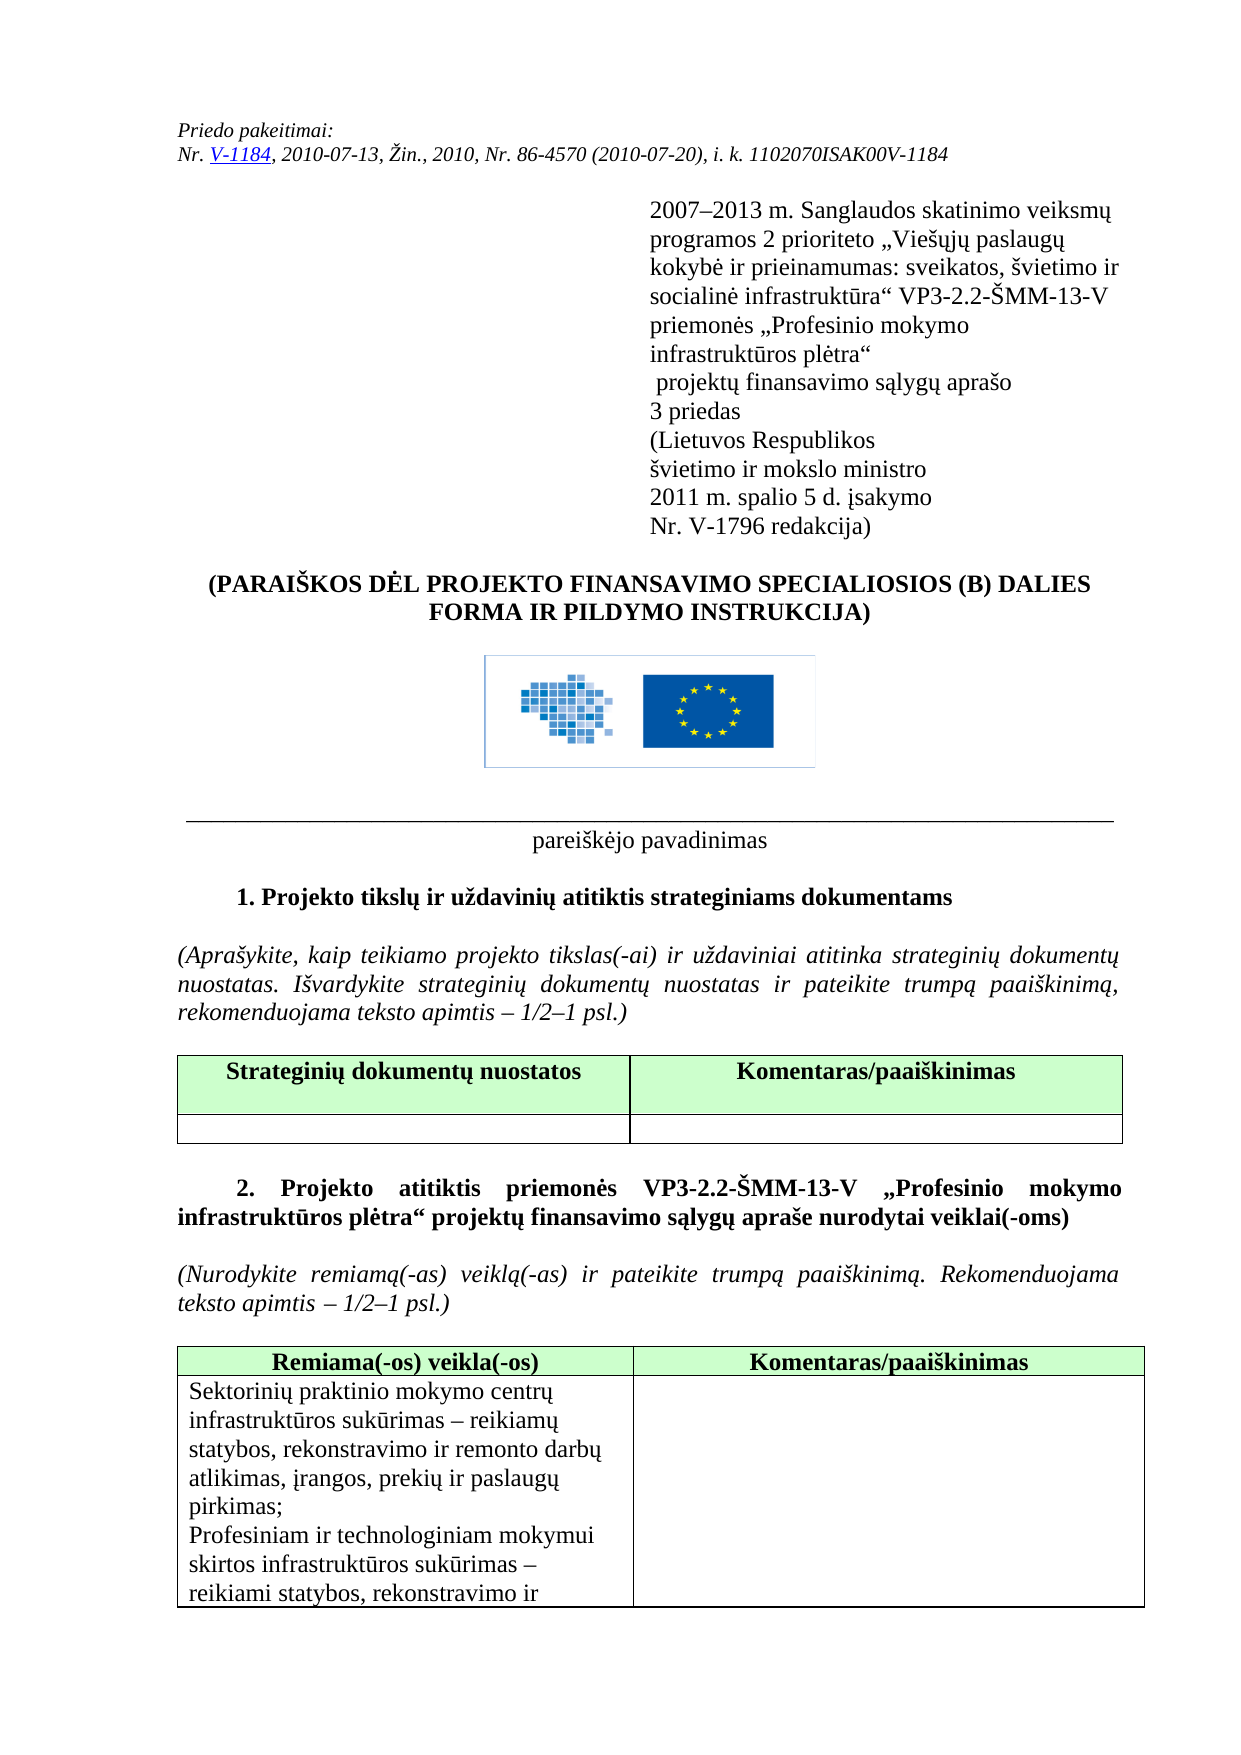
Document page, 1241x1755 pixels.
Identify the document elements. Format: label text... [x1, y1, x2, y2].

table_header Komentaras/paaiškinimas [631, 1056, 1122, 1113]
text Nr. V-1796 redakcija) [649, 511, 1122, 540]
table_cell [631, 1115, 1122, 1143]
table_cell [634, 1376, 1144, 1606]
text (Lietuvos Respublikos [649, 425, 1122, 454]
text 2011 m. spalio 5 d. įsakymo [649, 482, 1122, 511]
text (PARAIŠKOS DĖL PROJEKTO FINANSAVIMO SPECIALIOSIOS (B) DALIES FORMA IR PILDYMO INSTRUKCIJA) [177, 569, 1122, 626]
text _ [177, 796, 1122, 825]
text Nr. V-1184, 2010-07-13, Žin., 2010, Nr. 86-4570 (2010-07-20), i. k. 1102070ISAK00V-1184 [177, 142, 1122, 166]
text 2. Projekto atitiktis priemonės VP3-2.2-ŠMM-13-V „Profesinio mokymo infrastruktūros plėtra“ projektų finansavimo sąlygų apraše nurodytai veiklai(-oms) [177, 1173, 1122, 1231]
table_header Remiama(-os) veikla(-os) [178, 1347, 633, 1375]
table_header Strateginių dokumentų nuostatos [178, 1056, 629, 1113]
text socialinė infrastruktūra“ VP3-2.2-ŠMM-13-V [649, 281, 1122, 310]
table_cell Sektorinių praktinio mokymo centrų infrastruktūros sukūrimas – reikiamų statybos, rekonstravimo ir remonto darbų atlikimas, įrangos, prekių ir paslaugų pirkimas; Profesiniam ir technologiniam mokymui skirtos infrastruktūros sukūrimas – reikiami statybos, rekonstravimo ir [178, 1376, 633, 1606]
text infrastruktūros plėtra“ [649, 339, 1122, 367]
text kokybė ir prieinamumas: sveikatos, švietimo ir [649, 252, 1122, 281]
text 1. Projekto tikslų ir uždavinių atitiktis strateginiams dokumentams [177, 882, 1122, 911]
text (Nurodykite remiamą(-as) veiklą(-as) ir pateikite trumpą paaiškinimą. Rekomenduojama teksto apimtis – 1/2–1 psl.) [177, 1259, 1122, 1317]
text (Aprašykite, kaip teikiamo projekto tikslas(-ai) ir uždaviniai atitinka strateginių dokumentų nuostatas. Išvardykite strateginių dokumentų nuostatas ir pateikite trumpą paaiškinimą, rekomenduojama teksto apimtis – 1/2–1 psl.) [177, 940, 1122, 1026]
table_cell [178, 1115, 629, 1143]
text programos 2 prioriteto „Viešųjų paslaugų [649, 224, 1122, 252]
text švietimo ir mokslo ministro [649, 454, 1122, 482]
text projektų finansavimo sąlygų aprašo [649, 367, 1122, 396]
table_header Komentaras/paaiškinimas [634, 1347, 1144, 1375]
text 2007–2013 m. Sanglaudos skatinimo veiksmų [649, 195, 1122, 224]
text priemonės „Profesinio mokymo [649, 310, 1122, 339]
text pareiškėjo pavadinimas [177, 825, 1122, 854]
text 3 priedas [649, 396, 1122, 425]
text Priedo pakeitimai: [177, 118, 1122, 142]
